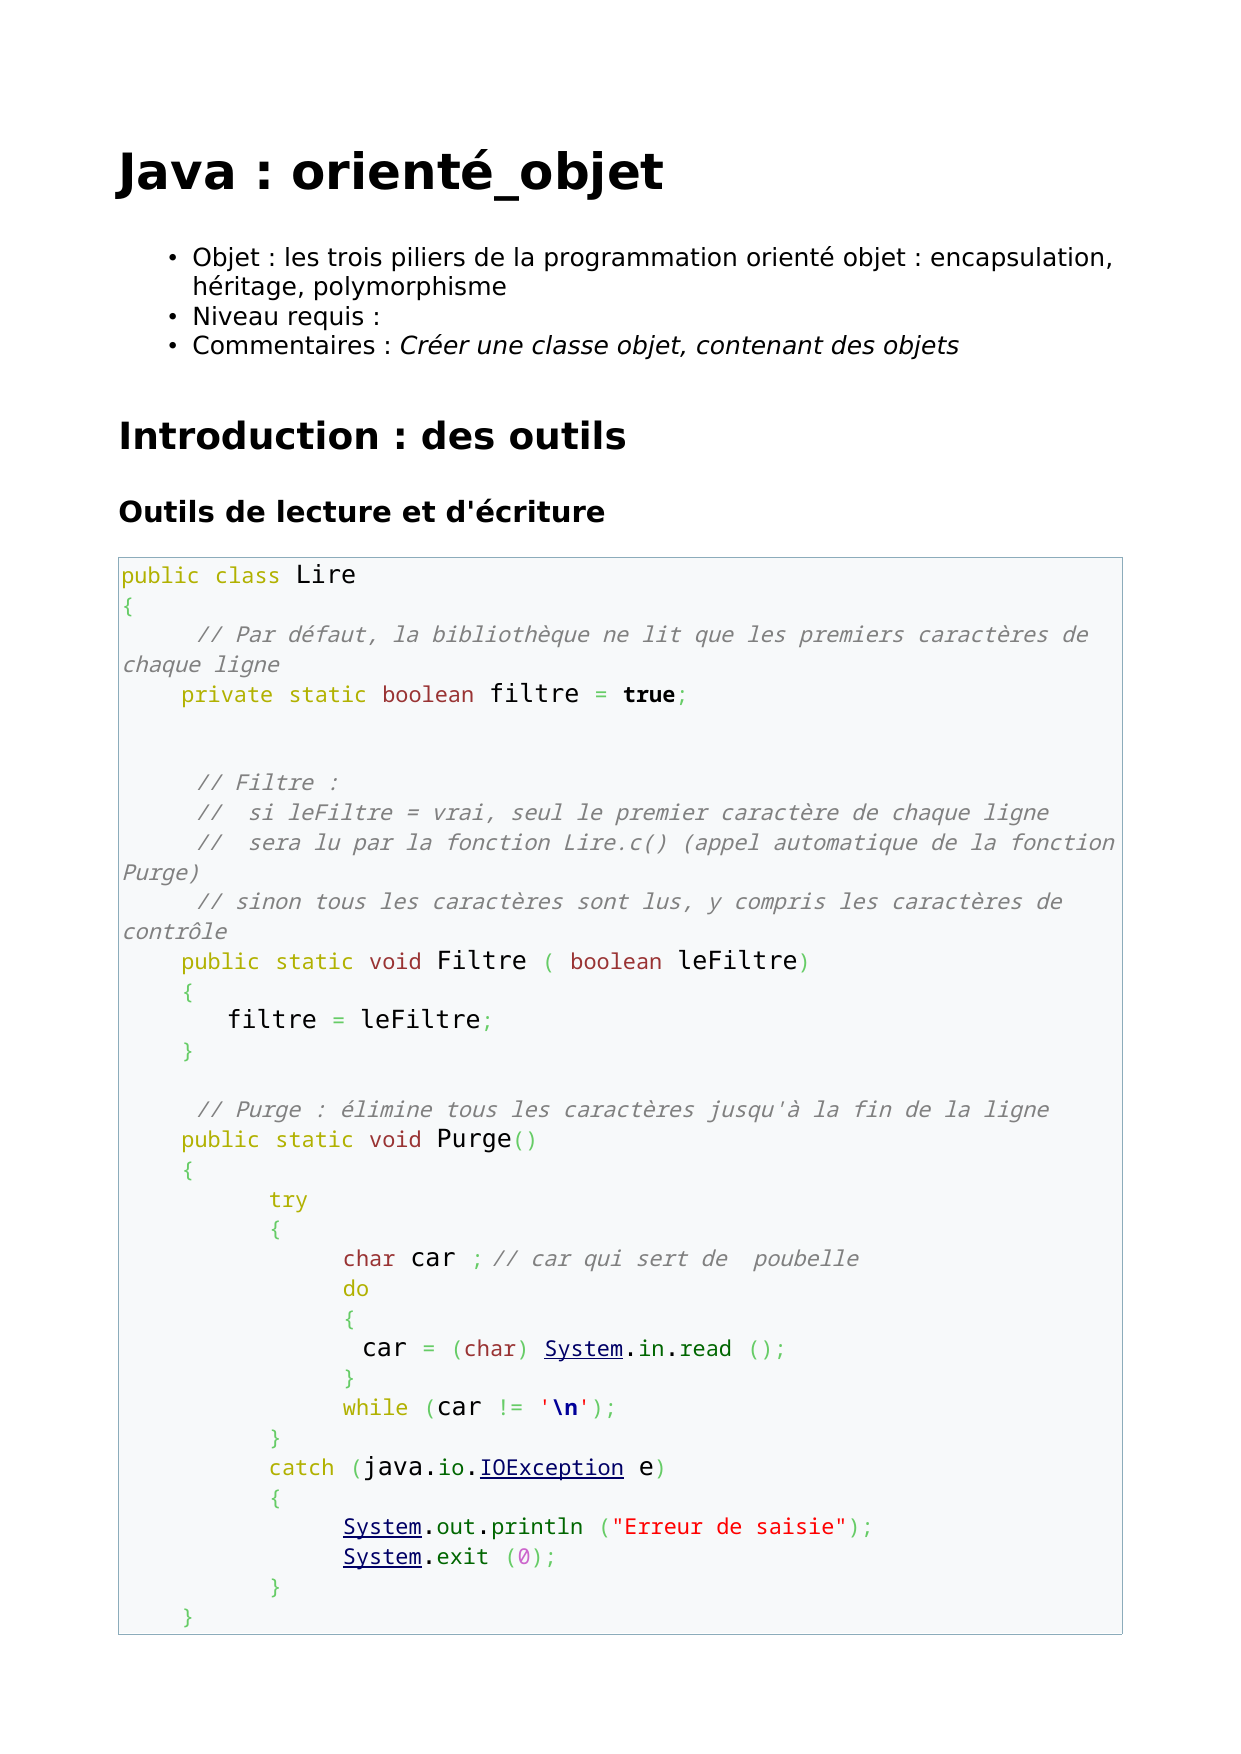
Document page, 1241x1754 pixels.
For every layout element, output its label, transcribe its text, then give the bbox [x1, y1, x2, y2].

list Objet : les trois piliers de la programmation orienté objet : encapsulation, héritage, polymorphisme [177, 243, 1122, 302]
list Commentaires : Créer une classe objet, contenant des objets [177, 331, 1122, 360]
subtitle Introduction : des outils [118, 414, 1122, 458]
subtitle Java : orienté_objet [118, 143, 1122, 201]
list Niveau requis : [177, 302, 1122, 331]
table_header public class Lire { // Par défaut, la bibliothèque ne lit que les premiers caractères de chaque ligne private static boolean filtre = true; // Filtre : // si leFiltre = vrai, seul le premier caractère de chaque ligne // sera lu par la fonction Lire.c() (appel automatique de la fonction Purge) // sinon tous les caractères sont lus, y compris les caractères de contrôle public static void Filtre ( boolean leFiltre) { filtre = leFiltre; } // Purge : élimine tous les caractères jusqu'à la fin de la ligne public static void Purge() { try { char car ; // car qui sert de poubelle do { car = (char) System.in.read (); } while (car != '\n'); } catch (java.io.IOException e) { System.out.println ("Erreur de saisie"); System.exit (0); } } [119, 558, 1122, 1633]
subtitle Outils de lecture et d'écriture [118, 496, 1122, 529]
